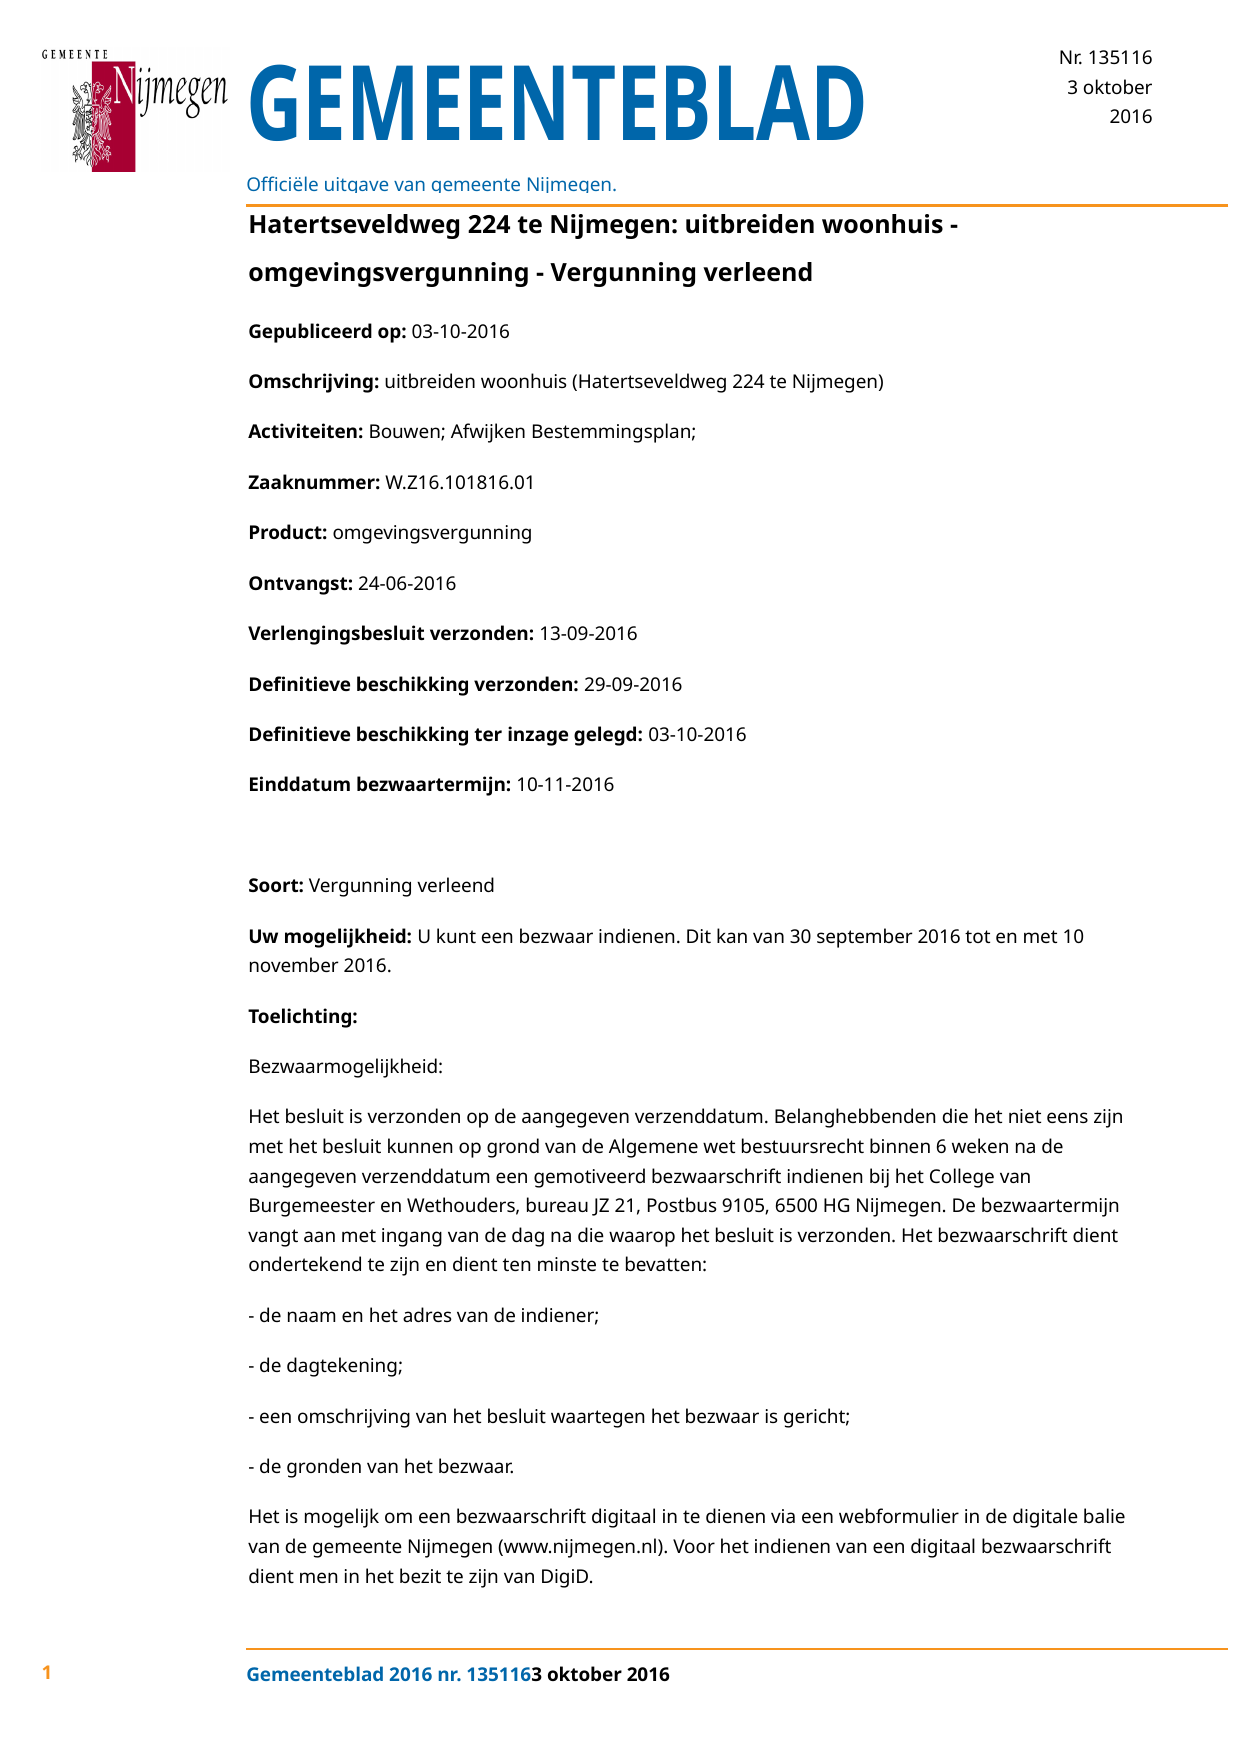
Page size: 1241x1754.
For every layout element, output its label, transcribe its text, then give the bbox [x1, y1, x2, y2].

text Product: omgevingsvergunning [248, 519, 1152, 545]
text Definitieve beschikking ter inzage gelegd: 03-10-2016 [248, 721, 1152, 747]
text - de gronden van het bezwaar. [248, 1453, 1152, 1479]
text Toelichting: [248, 1003, 1152, 1029]
text Activiteiten: Bouwen; Afwijken Bestemmingsplan; [248, 419, 1152, 444]
text Hatertseveldweg 224 te Nijmegen: uitbreiden woonhuis - omgevingsvergunning - Vergunning verleend [248, 207, 1152, 288]
text - de naam en het adres van de indiener; [248, 1302, 1152, 1328]
text Soort: Vergunning verleend [248, 872, 1152, 898]
text Ontvangst: 24-06-2016 [248, 570, 1152, 596]
text Uw mogelijkheid: U kunt een bezwaar indienen. Dit kan van 30 september 2016 tot en met 10 november 2016. [248, 923, 1152, 978]
text - de dagtekening; [248, 1352, 1152, 1378]
text Zaaknummer: W.Z16.101816.01 [248, 469, 1152, 495]
text Omschrijving: uitbreiden woonhuis (Hatertseveldweg 224 te Nijmegen) [248, 368, 1152, 394]
text Het besluit is verzonden op de aangegeven verzenddatum. Belanghebbenden die het niet eens zijn met het besluit kunnen op grond van de Algemene wet bestuursrecht binnen 6 weken na de aangegeven verzenddatum een gemotiveerd bezwaarschrift indienen bij het College van Burgemeester en Wethouders, bureau JZ 21, Postbus 9105, 6500 HG Nijmegen. De bezwaartermijn vangt aan met ingang van de dag na die waarop het besluit is verzonden. Het bezwaarschrift dient ondertekend te zijn en dient ten minste te bevatten: [248, 1104, 1152, 1277]
text Bezwaarmogelijkheid: [248, 1053, 1152, 1079]
text Einddatum bezwaartermijn: 10-11-2016 [248, 772, 1152, 797]
text - een omschrijving van het besluit waartegen het bezwaar is gericht; [248, 1403, 1152, 1429]
text Het is mogelijk om een bezwaarschrift digitaal in te dienen via een webformulier in de digitale balie van de gemeente Nijmegen (www.nijmegen.nl). Voor het indienen van een digitaal bezwaarschrift dient men in het bezit te zijn van DigiD. [248, 1504, 1152, 1589]
text Gepubliceerd op: 03-10-2016 [248, 318, 1152, 344]
picture [41, 47, 231, 172]
text Definitieve beschikking verzonden: 29-09-2016 [248, 671, 1152, 697]
text Verlengingsbesluit verzonden: 13-09-2016 [248, 620, 1152, 646]
